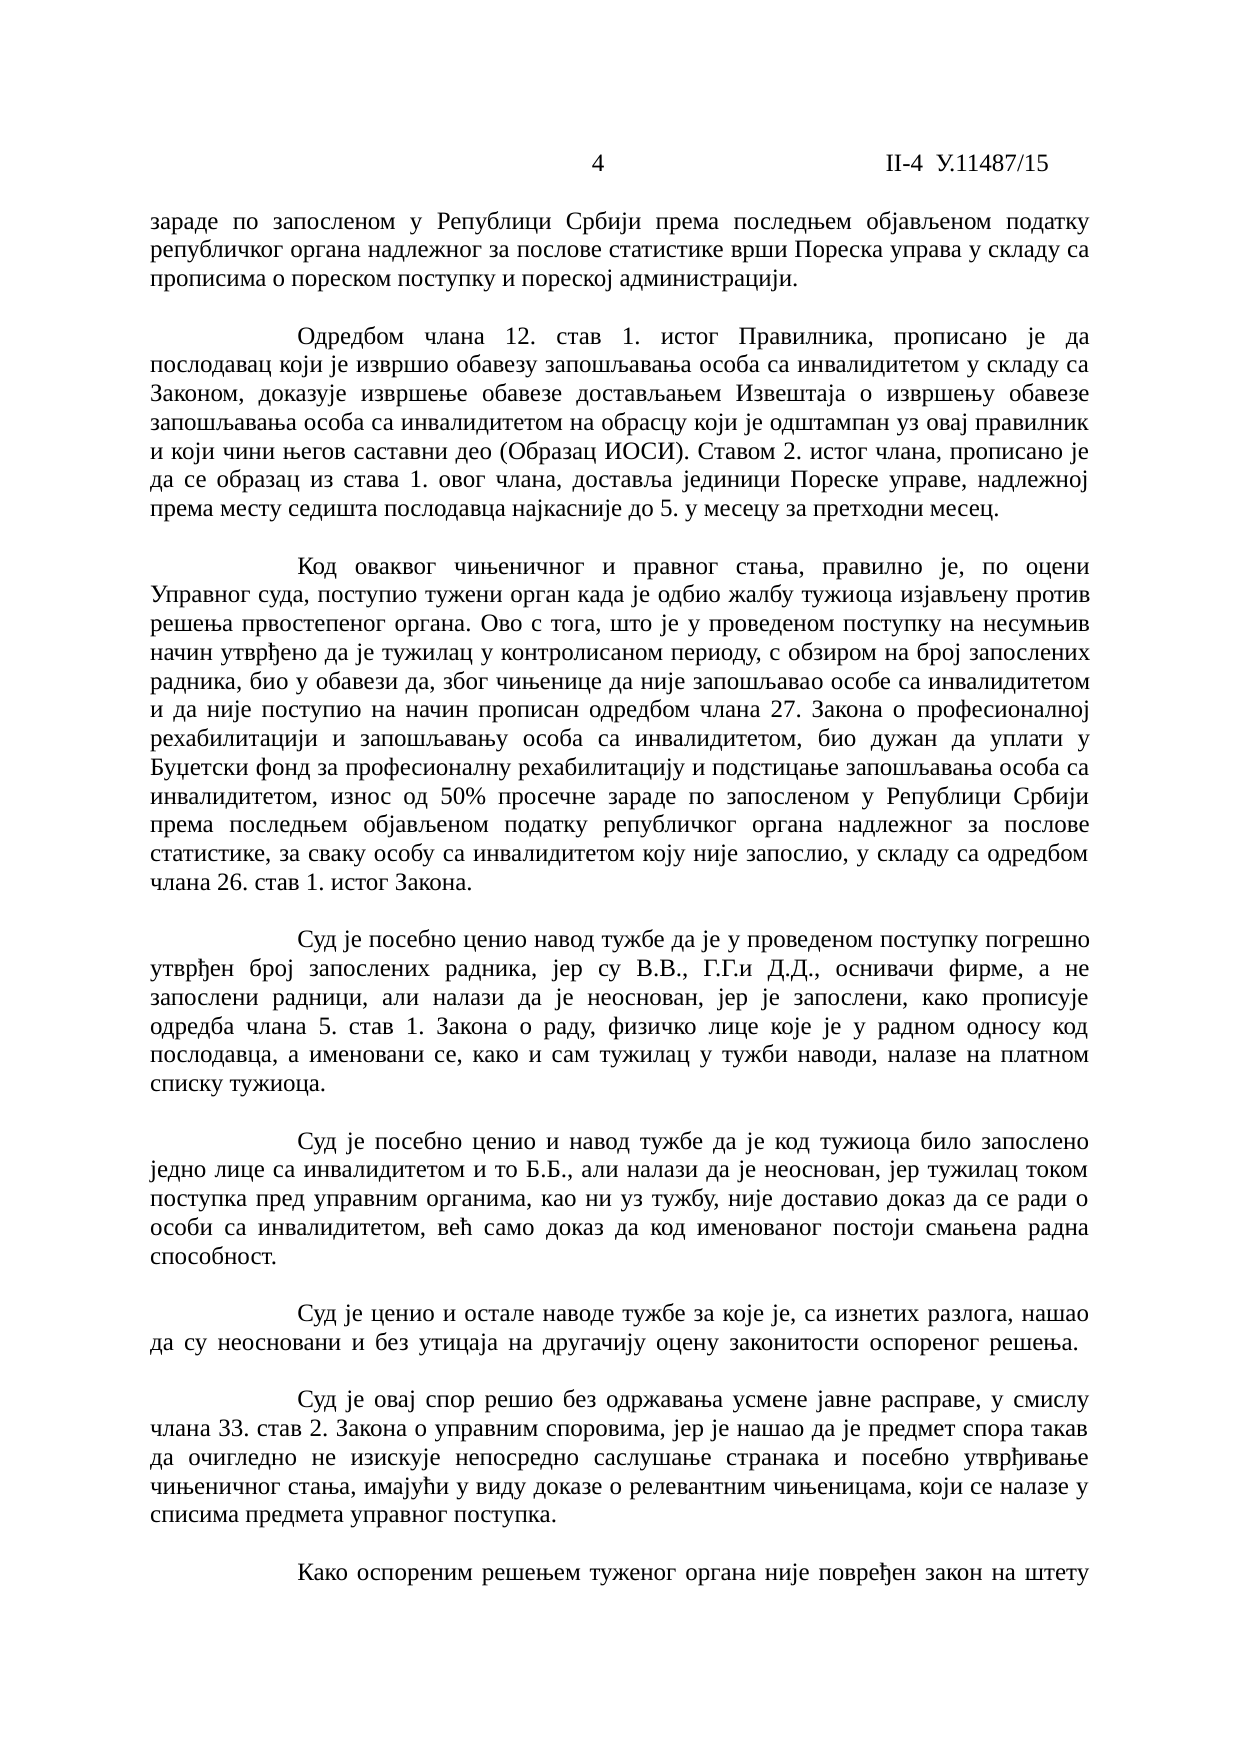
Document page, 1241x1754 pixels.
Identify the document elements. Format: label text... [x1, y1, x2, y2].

text Суд је овај спор решио без одржавања усмене јавне расправе, у смислу члана 33. став 2. Закона о управним споровима, јер је нашао да је предмет спора такав да очигледно не изискује непосредно саслушање странака и посебно утврђивање чињеничног стања, имајући у виду доказе о релевантним чињеницама, који се налазе у списима предмета управног поступка. [150, 1384, 1090, 1528]
text Како оспореним решењем туженог органа није повређен закон на штету [150, 1557, 1090, 1586]
text Суд је посебно ценио и навод тужбе да је код тужиоца било запослено једно лице са инвалидитетом и то Б.Б., али налази да је неоснован, јер тужилац током поступка пред управним органима, као ни уз тужбу, није доставио доказ да се ради о особи са инвалидитетом, већ само доказ да код именованог постоји смањена радна способност. [150, 1126, 1090, 1269]
text зараде по запосленом у Републици Србији према последњем објављеном податку републичког органа надлежног за послове статистике врши Пореска управа у складу са прописима о пореском поступку и пореској администрацији. [150, 206, 1090, 292]
text Суд је посебно ценио навод тужбе да је у проведеном поступку погрешно утврђен број запослених радника, јер су В.В., Г.Г.и Д.Д., оснивачи фирме, а не запослени радници, али налази да је неоснован, јер је запослени, како прописује одредба члана 5. став 1. Закона о раду, физичко лице које је у радном односу код послодавца, а именовани се, како и сам тужилац у тужби наводи, налазе на платном списку тужиоца. [150, 924, 1090, 1097]
text Суд је ценио и остале наводе тужбе за које је, са изнетих разлога, нашао да су неосновани и без утицаја на другачију оцену законитости оспореног решења. [150, 1298, 1090, 1384]
text Код оваквог чињеничног и правног стања, правилно је, по оцени Управног суда, поступио тужени орган када је одбио жалбу тужиоца изјављену против решења првостепеног органа. Ово с тога, што је у проведеном поступку на несумњив начин утврђено да је тужилац у контролисаном периоду, с обзиром на број запослених радника, био у обавези да, због чињенице да није запошљавао особе са инвалидитетом и да није поступио на начин прописан одредбом члана 27. Закона о професионалној рехабилитацији и запошљавању особа са инвалидитетом, био дужан да уплати у Буџетски фонд за професионалну рехабилитацију и подстицање запошљавања особа са инвалидитетом, износ од 50% просечне зараде по запосленом у Републици Србији према последњем објављеном податку републичког органа надлежног за послове статистике, за сваку особу са инвалидитетом коју није запослио, у складу са одредбом члана 26. став 1. истог Закона. [150, 551, 1090, 896]
text Одредбом члана 12. став 1. истог Правилника, прописано је да послодавац који је извршио обавезу запошљавања особа са инвалидитетом у складу са Законом, доказује извршење обавезе достављањем Извештаја о извршењу обавезе запошљавања особа са инвалидитетом на обрасцу који је одштампан уз овај правилник и који чини његов саставни део (Образац ИОСИ). Ставом 2. истог члана, прописано је да се образац из става 1. овог члана, доставља јединици Пореске управе, надлежној према месту седишта послодавца најкасније до 5. у месецу за претходни месец. [150, 321, 1090, 522]
